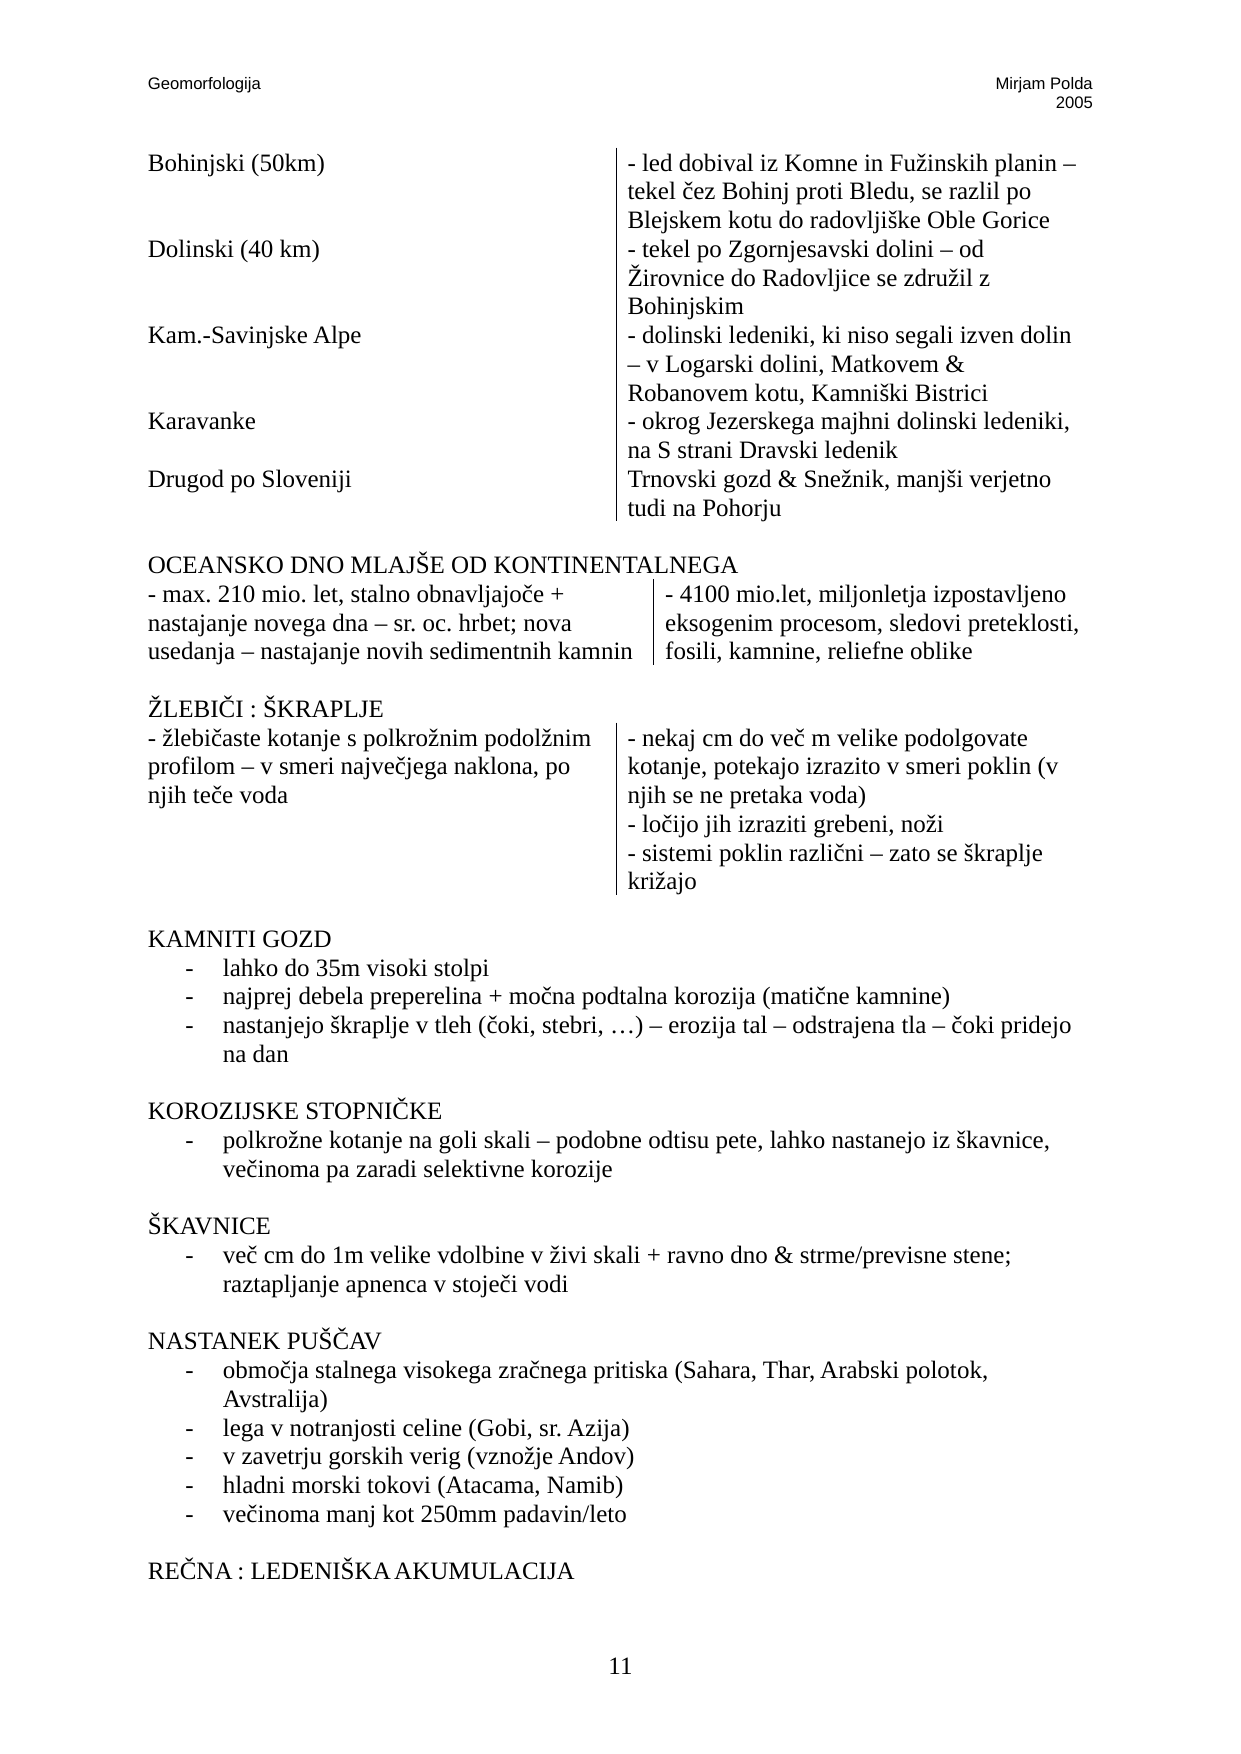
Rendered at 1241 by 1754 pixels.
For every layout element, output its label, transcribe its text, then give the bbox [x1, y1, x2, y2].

table_cell - okrog Jezerskega majhni dolinski ledeniki, na S strani Dravski ledenik [617, 406, 1096, 464]
text REČNA : LEDENIŠKA AKUMULACIJA [148, 1556, 1093, 1585]
table_cell Drugod po Sloveniji [136, 464, 616, 521]
list večinoma manj kot 250mm padavin/leto [185, 1499, 1093, 1528]
table_cell Trnovski gozd & Snežnik, manjši verjetno tudi na Pohorju [617, 464, 1096, 521]
text KAMNITI GOZD [148, 924, 1093, 953]
table_header - žlebičaste kotanje s polkrožnim podolžnim profilom – v smeri največjega naklona, po njih teče voda [136, 723, 616, 895]
table_header - 4100 mio.let, miljonletja izpostavljeno eksogenim procesom, sledovi preteklosti, fosili, kamnine, reliefne oblike [654, 579, 1096, 665]
list več cm do 1m velike vdolbine v živi skali + ravno dno & strme/previsne stene; raztapljanje apnenca v stoječi vodi [185, 1240, 1093, 1298]
table_cell Dolinski (40 km) [136, 234, 616, 320]
list hladni morski tokovi (Atacama, Namib) [185, 1470, 1093, 1499]
table_cell Kam.-Savinjske Alpe [136, 320, 616, 406]
table_header - nekaj cm do več m velike podolgovate kotanje, potekajo izrazito v smeri poklin (v njih se ne pretaka voda) - ločijo jih izraziti grebeni, noži - sistemi poklin različni – zato se škraplje križajo [617, 723, 1096, 895]
text ŠKAVNICE [148, 1211, 1093, 1240]
text KOROZIJSKE STOPNIČKE [148, 1096, 1093, 1125]
table_cell - led dobival iz Komne in Fužinskih planin – tekel čez Bohinj proti Bledu, se razlil po Blejskem kotu do radovljiške Oble Gorice [617, 148, 1096, 234]
table_cell - tekel po Zgornjesavski dolini – od Žirovnice do Radovljice se združil z Bohinjskim [617, 234, 1096, 320]
list lahko do 35m visoki stolpi [185, 953, 1093, 981]
table_cell - dolinski ledeniki, ki niso segali izven dolin – v Logarski dolini, Matkovem & Robanovem kotu, Kamniški Bistrici [617, 320, 1096, 406]
list polkrožne kotanje na goli skali – podobne odtisu pete, lahko nastanejo iz škavnice, večinoma pa zaradi selektivne korozije [185, 1125, 1093, 1183]
list nastanjejo škraplje v tleh (čoki, stebri, …) – erozija tal – odstrajena tla – čoki pridejo na dan [185, 1010, 1093, 1068]
table_cell Karavanke [136, 406, 616, 464]
list najprej debela preperelina + močna podtalna korozija (matične kamnine) [185, 981, 1093, 1010]
text NASTANEK PUŠČAV [148, 1326, 1093, 1355]
list lega v notranjosti celine (Gobi, sr. Azija) [185, 1413, 1093, 1441]
table_cell Bohinjski (50km) [136, 148, 616, 234]
list območja stalnega visokega zračnega pritiska (Sahara, Thar, Arabski polotok, Avstralija) [185, 1355, 1093, 1413]
list v zavetrju gorskih verig (vznožje Andov) [185, 1441, 1093, 1470]
text ŽLEBIČI : ŠKRAPLJE [148, 694, 1093, 723]
table_header - max. 210 mio. let, stalno obnavljajoče + nastajanje novega dna – sr. oc. hrbet; nova usedanja – nastajanje novih sedimentnih kamnin [136, 579, 653, 665]
text OCEANSKO DNO MLAJŠE OD KONTINENTALNEGA [148, 550, 1093, 579]
